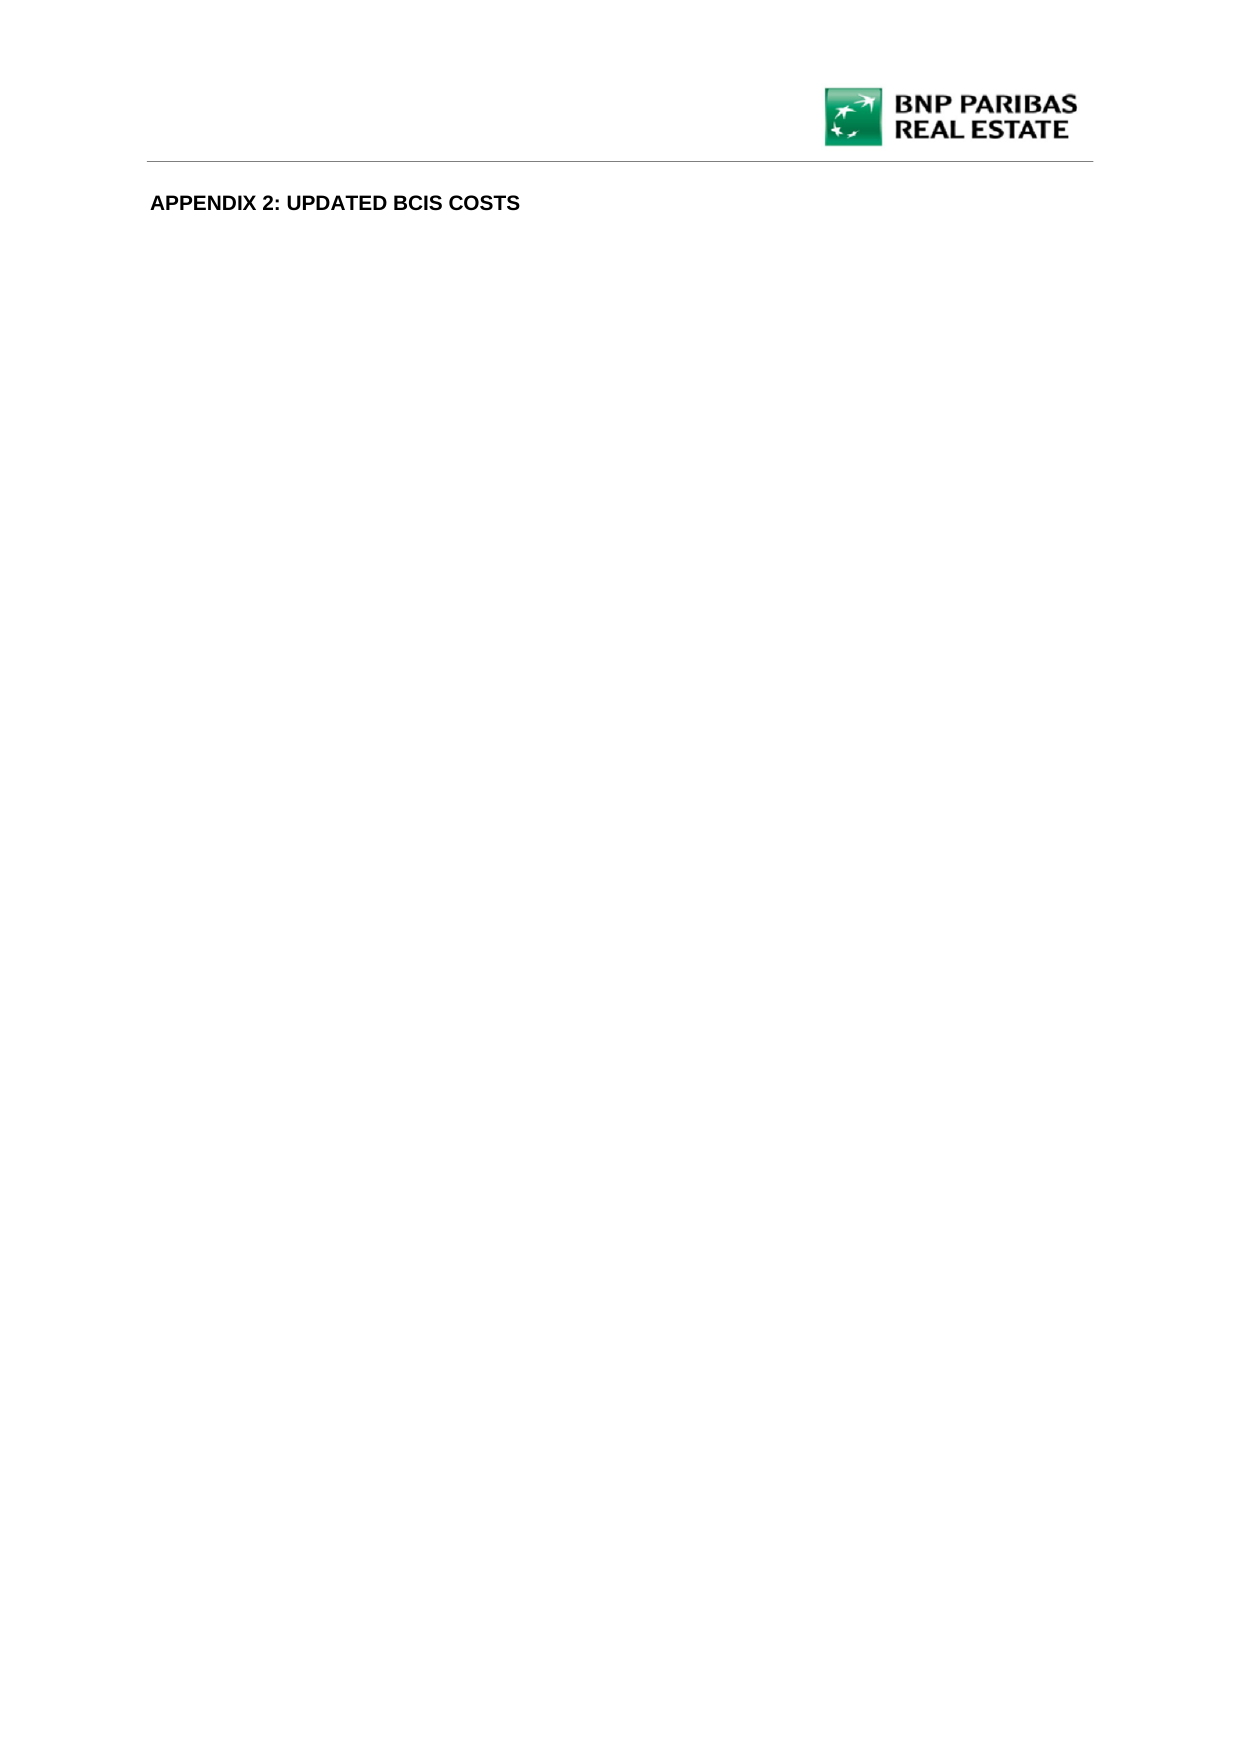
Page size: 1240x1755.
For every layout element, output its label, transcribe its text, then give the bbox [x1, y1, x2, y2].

text APPENDIX 2: UPDATED BCIS COSTS [150, 190, 1089, 214]
